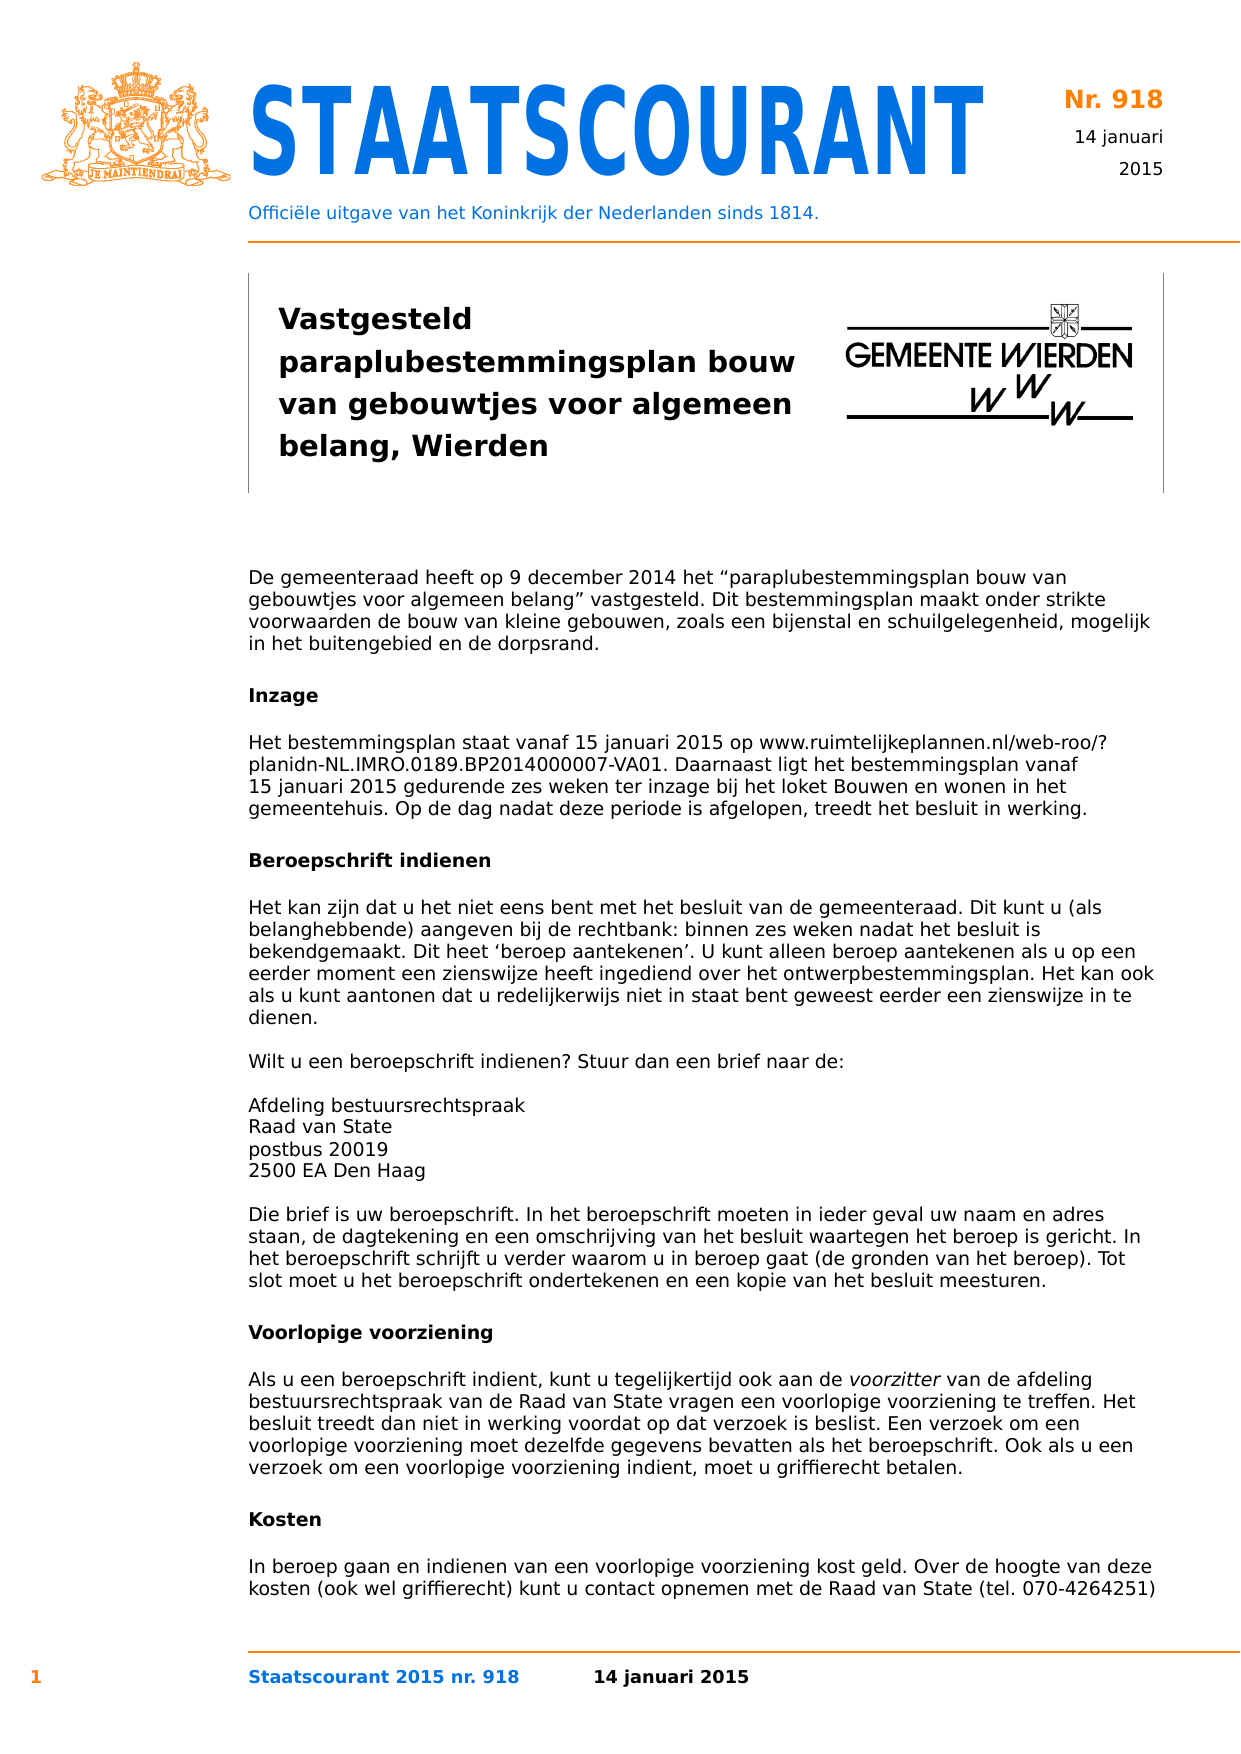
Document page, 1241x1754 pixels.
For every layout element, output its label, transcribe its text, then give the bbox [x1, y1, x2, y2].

text 2500 EA Den Haag [248, 1160, 1163, 1182]
text Het bestemmingsplan staat vanaf 15 januari 2015 op www.ruimtelijkeplannen.nl/web-roo/?planidn-NL.IMRO.0189.BP2014000007-VA01. Daarnaast ligt het bestemmingsplan vanaf 15 januari 2015 gedurende zes weken ter inzage bij het loket Bouwen en wonen in het gemeentehuis. Op de dag nadat deze periode is afgelopen, treedt het besluit in werking. [248, 732, 1163, 820]
subtitle Voorlopige voorziening [248, 1322, 1163, 1344]
text Die brief is uw beroepschrift. In het beroepschrift moeten in ieder geval uw naam en adres staan, de dagtekening en een omschrijving van het besluit waartegen het beroep is gericht. In het beroepschrift schrijft u verder waarom u in beroep gaat (de gronden van het beroep). Tot slot moet u het beroepschrift ondertekenen en een kopie van het besluit meesturen. [248, 1204, 1163, 1292]
text In beroep gaan en indienen van een voorlopige voorziening kost geld. Over de hoogte van deze kosten (ook wel griffierecht) kunt u contact opnemen met de Raad van State (tel. 070-4264251) [248, 1556, 1163, 1600]
text Als u een beroepschrift indient, kunt u tegelijkertijd ook aan de voorzitter van de afdeling bestuursrechtspraak van de Raad van State vragen een voorlopige voorziening te treffen. Het besluit treedt dan niet in werking voordat op dat verzoek is beslist. Een verzoek om een voorlopige voorziening moet dezelfde gegevens bevatten als het beroepschrift. Ook als u een verzoek om een voorlopige voorziening indient, moet u griffierecht betalen. [248, 1369, 1163, 1479]
table_cell Officiële uitgave van het Koninkrijk der Nederlanden sinds 1814. [248, 203, 1240, 241]
text Afdeling bestuursrechtspraak [248, 1094, 1163, 1116]
subtitle Beroepschrift indienen [248, 850, 1163, 872]
table_cell 2015 [998, 153, 1240, 203]
table_cell 14 januari [998, 121, 1240, 153]
subtitle Inzage [248, 685, 1163, 707]
subtitle Kosten [248, 1509, 1163, 1531]
table_header [25, 62, 248, 241]
text Het kan zijn dat u het niet eens bent met het besluit van de gemeenteraad. Dit kunt u (als belanghebbende) aangeven bij de rechtbank: binnen zes weken nadat het besluit is bekendgemaakt. Dit heet ‘beroep aantekenen’. U kunt alleen beroep aantekenen als u op een eerder moment een zienswijze heeft ingediend over het ontwerpbestemmingsplan. Het kan ook als u kunt aantonen dat u redelijkerwijs niet in staat bent geweest eerder een zienswijze in te dienen. [248, 897, 1163, 1029]
text Wilt u een beroepschrift indienen? Stuur dan een brief naar de: [248, 1051, 1163, 1073]
text Raad van State [248, 1116, 1163, 1138]
table_header Nr. 918 [998, 62, 1240, 121]
picture [41, 62, 231, 186]
picture [844, 302, 1134, 427]
table_header STAATSCOURANT [248, 62, 998, 203]
subtitle Vastgesteld paraplubestemmingsplan bouw van gebouwtjes voor algemeen belang, Wierden [249, 273, 1163, 493]
text De gemeenteraad heeft op 9 december 2014 het “paraplubestemmingsplan bouw van gebouwtjes voor algemeen belang” vastgesteld. Dit bestemmingsplan maakt onder strikte voorwaarden de bouw van kleine gebouwen, zoals een bijenstal en schuilgelegenheid, mogelijk in het buitengebied en de dorpsrand. [248, 567, 1163, 655]
text postbus 20019 [248, 1138, 1163, 1160]
